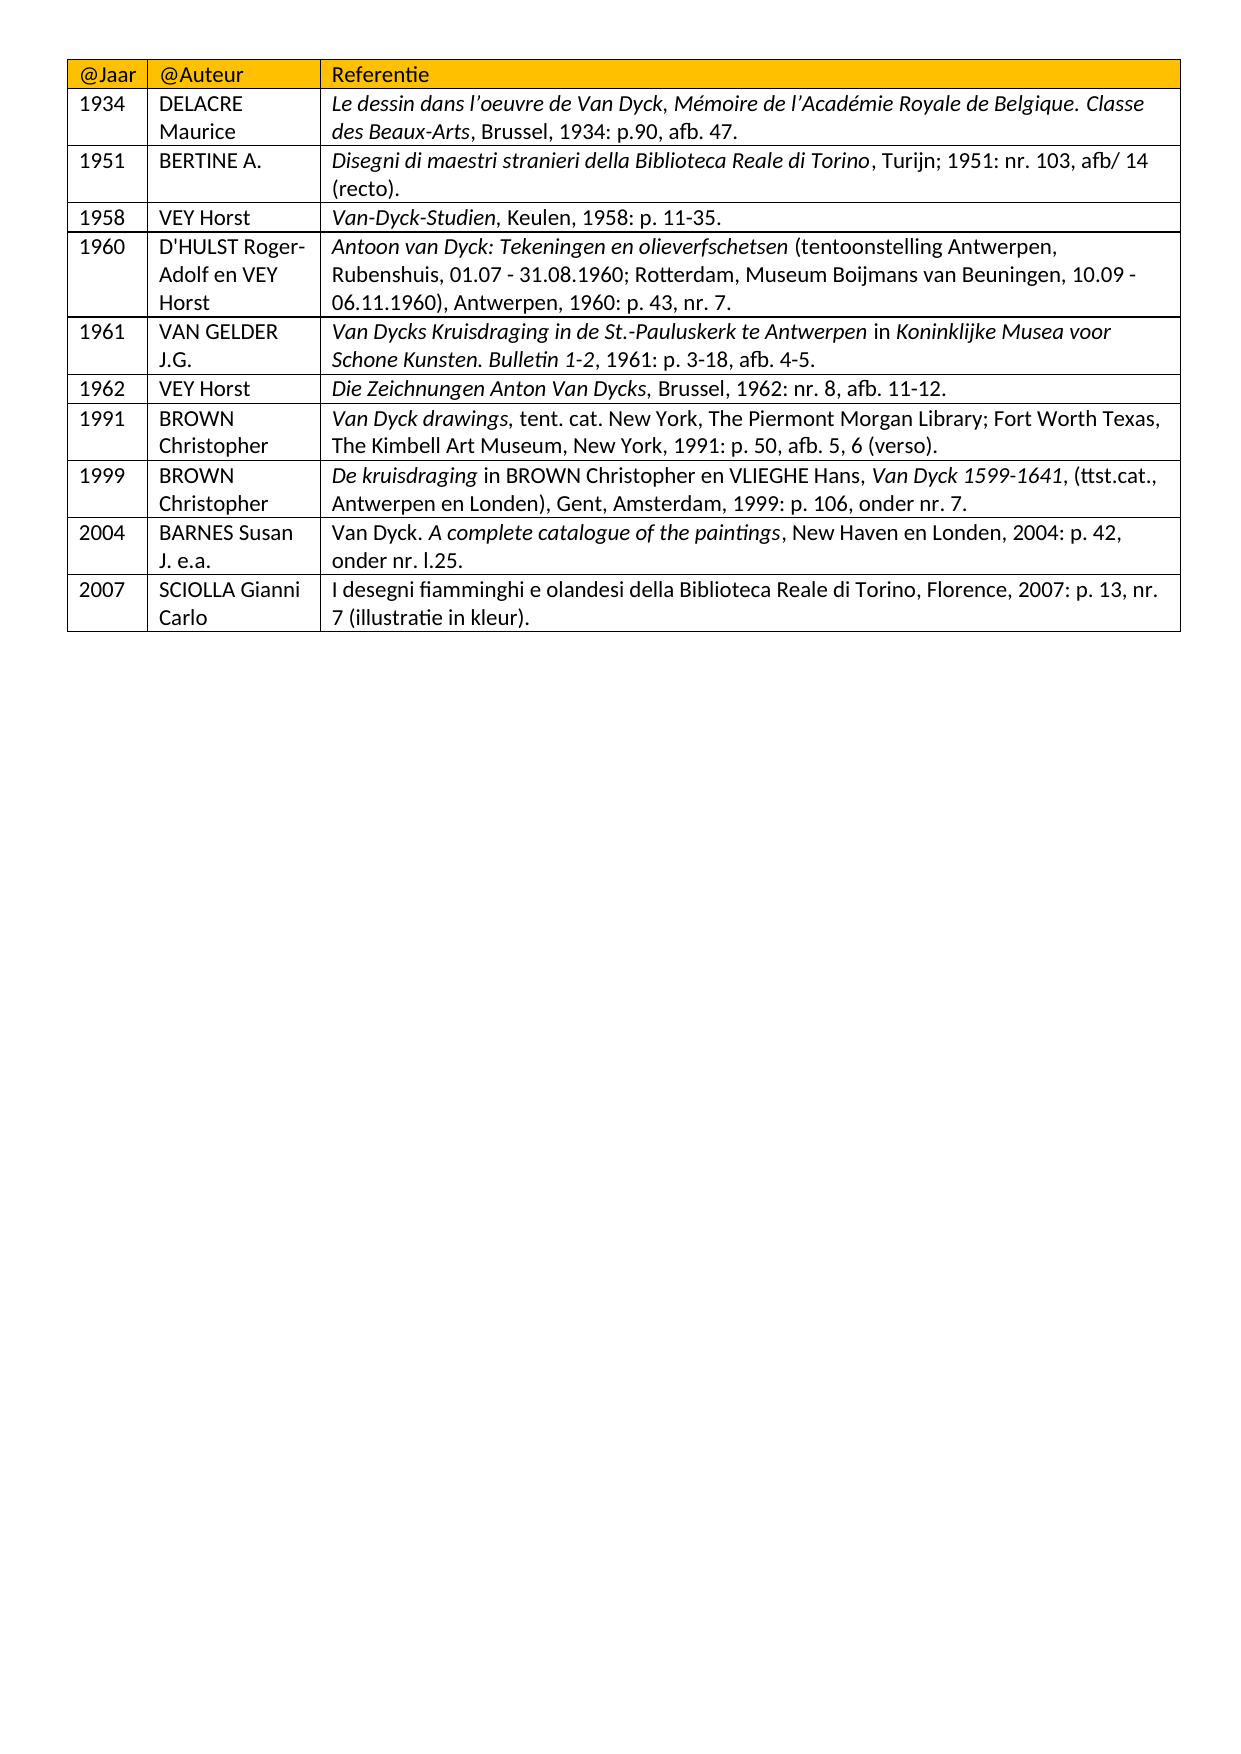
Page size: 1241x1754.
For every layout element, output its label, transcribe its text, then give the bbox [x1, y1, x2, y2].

table_cell 1960 [68, 233, 147, 316]
table_cell Le dessin dans l’oeuvre de Van Dyck, Mémoire de l’Académie Royale de Belgique. Classe des Beaux-Arts, Brussel, 1934: p.90, afb. 47. [321, 89, 1180, 145]
table_cell 1934 [68, 89, 147, 145]
table_cell I desegni fiamminghi e olandesi della Biblioteca Reale di Torino, Florence, 2007: p. 13, nr. 7 (illustratie in kleur). [321, 575, 1180, 631]
table_cell VEY Horst [148, 203, 320, 231]
table_cell 2004 [68, 518, 147, 574]
table_cell Van Dyck drawings, tent. cat. New York, The Piermont Morgan Library; Fort Worth Texas, The Kimbell Art Museum, New York, 1991: p. 50, afb. 5, 6 (verso). [321, 404, 1180, 460]
table_cell SCIOLLA Gianni Carlo [148, 575, 320, 631]
table_cell Antoon van Dyck: Tekeningen en olieverfschetsen (tentoonstelling Antwerpen, Rubenshuis, 01.07 - 31.08.1960; Rotterdam, Museum Boijmans van Beuningen, 10.09 - 06.11.1960), Antwerpen, 1960: p. 43, nr. 7. [321, 233, 1180, 316]
table_cell VEY Horst [148, 375, 320, 403]
table_cell De kruisdraging in BROWN Christopher en VLIEGHE Hans, Van Dyck 1599-1641, (ttst.cat., Antwerpen en Londen), Gent, Amsterdam, 1999: p. 106, onder nr. 7. [321, 461, 1180, 517]
table_header Referentie [321, 60, 1180, 88]
table_cell 1951 [68, 146, 147, 202]
table_cell Die Zeichnungen Anton Van Dycks, Brussel, 1962: nr. 8, afb. 11-12. [321, 375, 1180, 403]
table_header @Jaar [68, 60, 147, 88]
table_cell DELACRE Maurice [148, 89, 320, 145]
table_cell 1961 [68, 318, 147, 373]
table_cell 1958 [68, 203, 147, 231]
table_cell 1999 [68, 461, 147, 517]
table_cell BARNES Susan J. e.a. [148, 518, 320, 574]
table_cell 2007 [68, 575, 147, 631]
table_cell 1991 [68, 404, 147, 460]
table_cell Van Dycks Kruisdraging in de St.-Pauluskerk te Antwerpen in Koninklijke Musea voor Schone Kunsten. Bulletin 1-2, 1961: p. 3-18, afb. 4-5. [321, 318, 1180, 373]
table_cell VAN GELDER J.G. [148, 318, 320, 373]
table_cell D'HULST Roger-Adolf en VEY Horst [148, 233, 320, 316]
table_cell BROWN Christopher [148, 404, 320, 460]
table_cell BERTINE A. [148, 146, 320, 202]
table_cell 1962 [68, 375, 147, 403]
table_cell Disegni di maestri stranieri della Biblioteca Reale di Torino, Turijn; 1951: nr. 103, afb/ 14 (recto). [321, 146, 1180, 202]
table_header @Auteur [148, 60, 320, 88]
table_cell BROWN Christopher [148, 461, 320, 517]
table_cell Van-Dyck-Studien, Keulen, 1958: p. 11-35. [321, 203, 1180, 231]
table_cell Van Dyck. A complete catalogue of the paintings, New Haven en Londen, 2004: p. 42, onder nr. l.25. [321, 518, 1180, 574]
